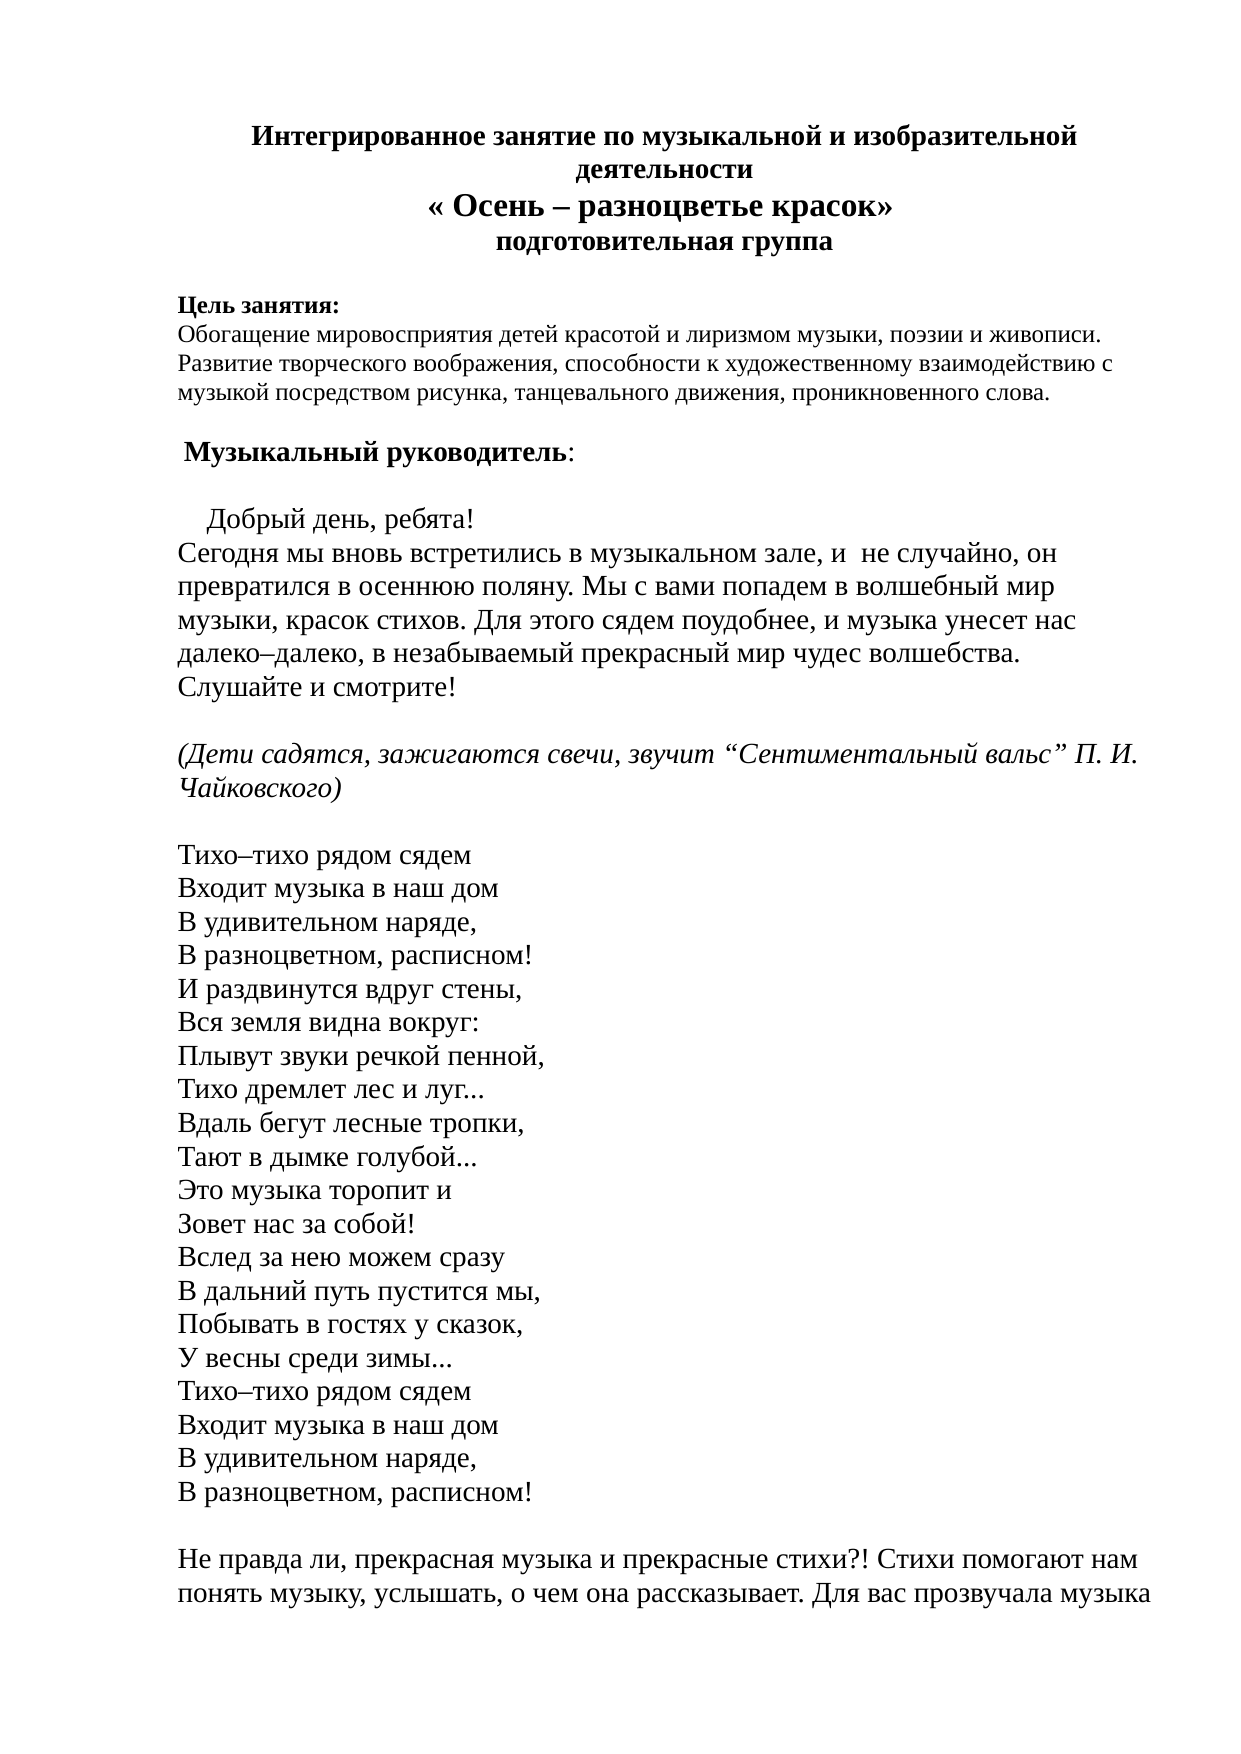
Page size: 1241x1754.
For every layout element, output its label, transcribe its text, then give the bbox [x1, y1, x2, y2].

text Цель занятия: Обогащение мировосприятия детей красотой и лиризмом музыки, поэзии и живописи. Развитие творческого воображения, способности к художественному взаимодействию с музыкой посредством рисунка, танцевального движения, проникновенного слова. [177, 291, 1152, 434]
text Сегодня мы вновь встретились в музыкальном зале, и не случайно, он превратился в осеннюю поляну. Мы с вами попадем в волшебный мир музыки, красок стихов. Для этого сядем поудобнее, и музыка унесет нас далеко–далеко, в незабываемый прекрасный мир чудес волшебства. Слушайте и смотрите! [177, 535, 1152, 703]
text подготовительная группа [177, 223, 1152, 257]
text Музыкальный руководитель: [177, 434, 1152, 468]
text « Осень – разноцветье красок» [177, 185, 1152, 223]
text Тихо–тихо рядом сядем Входит музыка в наш дом В удивительном наряде, В разноцветном, расписном! И раздвинутся вдруг стены, Вся земля видна вокруг: Плывут звуки речкой пенной, Тихо дремлет лес и луг... Вдаль бегут лесные тропки, Тают в дымке голубой... Это музыка торопит и Зовет нас за собой! Вслед за нею можем сразу В дальний путь пустится мы, Побывать в гостях у сказок, У весны среди зимы... Тихо–тихо рядом сядем Входит музыка в наш дом В удивительном наряде, В разноцветном, расписном! [177, 837, 1152, 1508]
text Добрый день, ребята! [177, 501, 1152, 535]
text Не правда ли, прекрасная музыка и прекрасные стихи?! Стихи помогают нам понять музыку, услышать, о чем она рассказывает. Для вас прозвучала музыка [177, 1541, 1152, 1608]
text (Дети садятся, зажигаются свечи, звучит “Сентиментальный вальс” П. И. Чайковского) [177, 736, 1152, 803]
text Интегрированное занятие по музыкальной и изобразительной деятельности [177, 118, 1152, 185]
